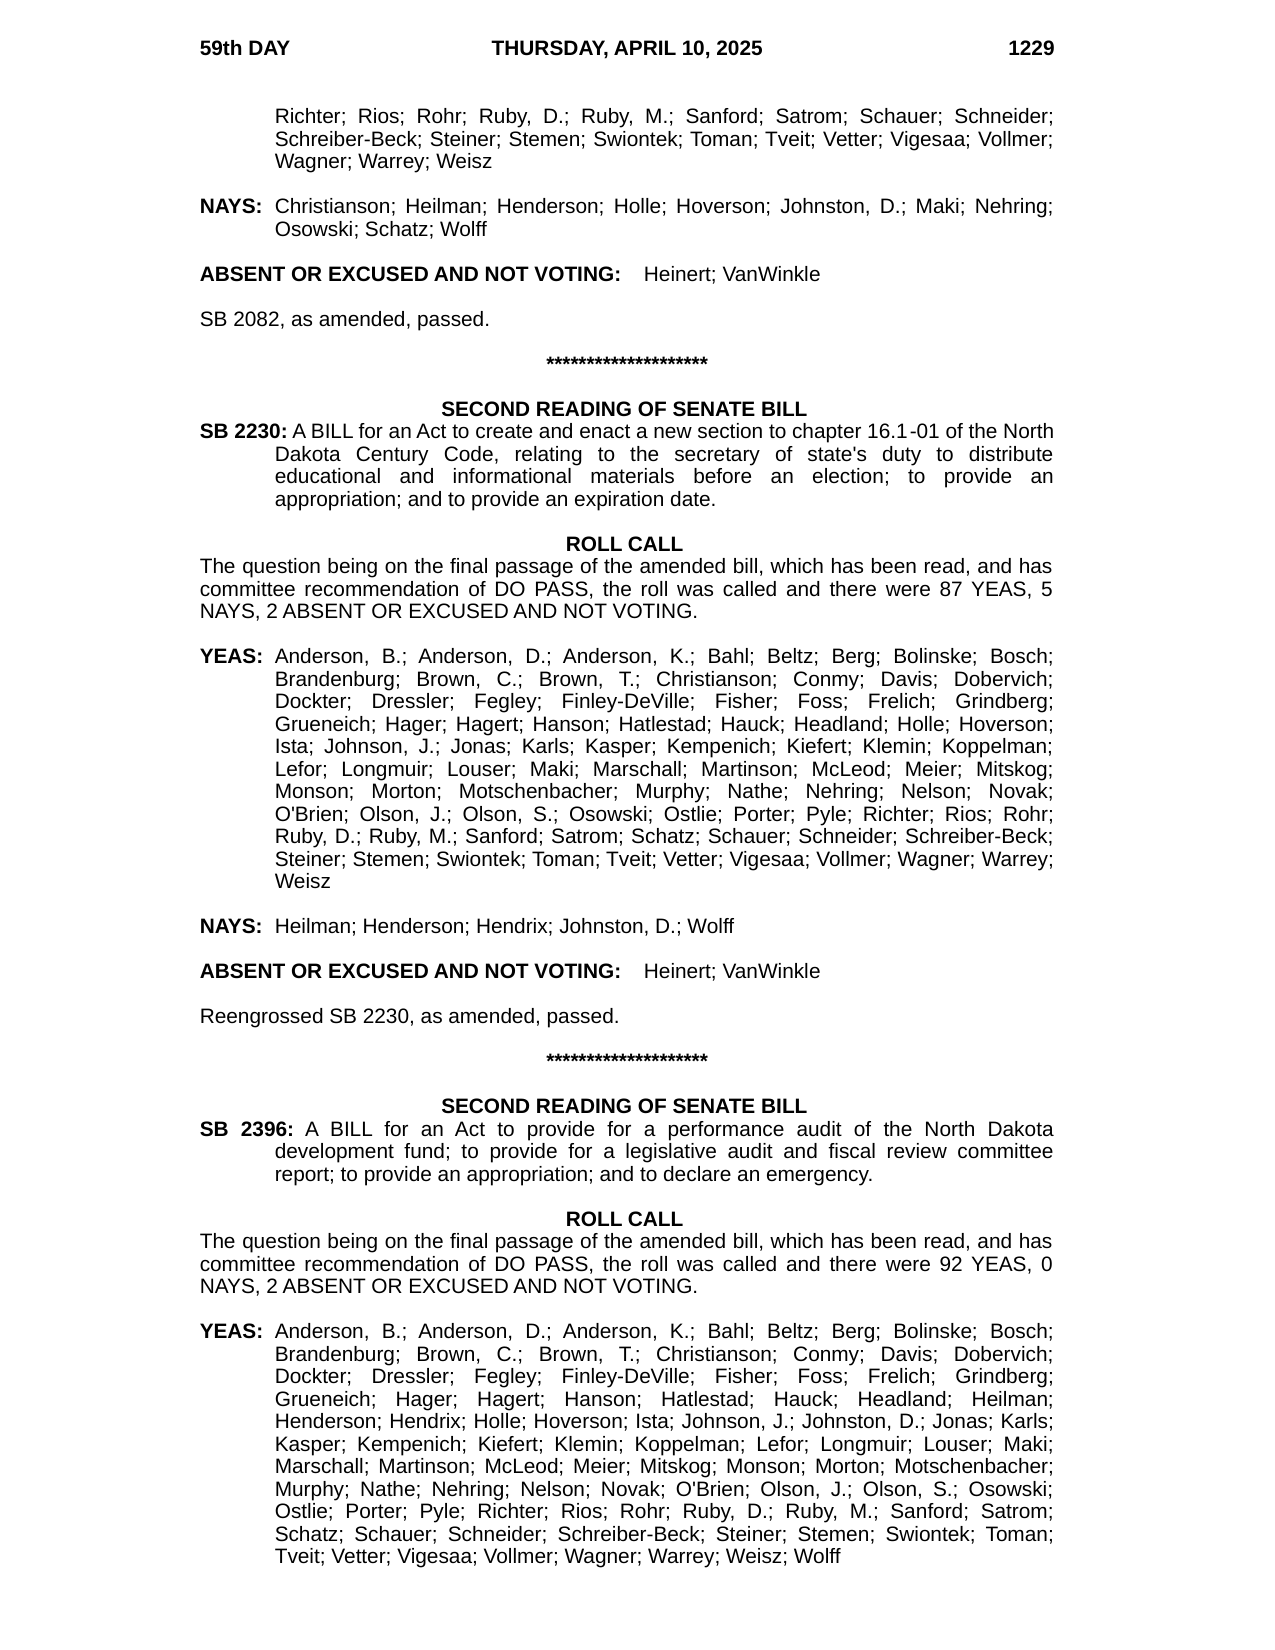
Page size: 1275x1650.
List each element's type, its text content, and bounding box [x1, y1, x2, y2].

title YEAS: Anderson, B.; Anderson, D.; Anderson, K.; Bahl; Beltz; Berg; Bolinske; Bosch; Brandenburg; Brown, C.; Brown, T.; Christianson; Conmy; Davis; Dobervich; Dockter; Dressler; Fegley; Finley-DeVille; Fisher; Foss; Frelich; Grindberg; Grueneich; Hager; Hagert; Hanson; Hatlestad; Hauck; Headland; Heilman; Henderson; Hendrix; Holle; Hoverson; Ista; Johnson, J.; Johnston, D.; Jonas; Karls; Kasper; Kempenich; Kiefert; Klemin; Koppelman; Lefor; Longmuir; Louser; Maki; Marschall; Martinson; McLeod; Meier; Mitskog; Monson; Morton; Motschenbacher; Murphy; Nathe; Nehring; Nelson; Novak; O'Brien; Olson, J.; Olson, S.; Osowski; Ostlie; Porter; Pyle; Richter; Rios; Rohr; Ruby, D.; Ruby, M.; Sanford; Satrom; Schatz; Schauer; Schneider; Schreiber-Beck; Steiner; Stemen; Swiontek; Toman; Tveit; Vetter; Vigesaa; Vollmer; Wagner; Warrey; Weisz; Wolff [199, 1321, 1054, 1568]
title SB 2230: A BILL for an Act to create and enact a new section to chapter 16.1‑01 of the North Dakota Century Code, relating to the secretary of state's duty to distribute educational and informational materials before an election; to provide an appropriation; and to provide an expiration date. [199, 421, 1054, 511]
subtitle Page 1229 [9, 9, 109, 57]
text SB 2082, as amended, passed. [199, 308, 1054, 331]
title YEAS: Anderson, B.; Anderson, D.; Anderson, K.; Bahl; Beltz; Berg; Bolinske; Bosch; Brandenburg; Brown, C.; Brown, T.; Christianson; Conmy; Davis; Dobervich; Dockter; Dressler; Fegley; Finley-DeVille; Fisher; Foss; Frelich; Grindberg; Grueneich; Hager; Hagert; Hanson; Hatlestad; Hauck; Headland; Holle; Hoverson; Ista; Johnson, J.; Jonas; Karls; Kasper; Kempenich; Kiefert; Klemin; Koppelman; Lefor; Longmuir; Louser; Maki; Marschall; Martinson; McLeod; Meier; Mitskog; Monson; Morton; Motschenbacher; Murphy; Nathe; Nehring; Nelson; Novak; O'Brien; Olson, J.; Olson, S.; Osowski; Ostlie; Porter; Pyle; Richter; Rios; Rohr; Ruby, D.; Ruby, M.; Sanford; Satrom; Schatz; Schauer; Schneider; Schreiber-Beck; Steiner; Stemen; Swiontek; Toman; Tveit; Vetter; Vigesaa; Vollmer; Wagner; Warrey; Weisz [199, 646, 1054, 893]
title NAYS: Christianson; Heilman; Henderson; Holle; Hoverson; Johnston, D.; Maki; Nehring; Osowski; Schatz; Wolff [199, 196, 1054, 241]
text SECOND READING OF SENATE BILL [199, 1096, 1054, 1118]
title Richter; Rios; Rohr; Ruby, D.; Ruby, M.; Sanford; Satrom; Schauer; Schneider; Schreiber-Beck; Steiner; Stemen; Swiontek; Toman; Tveit; Vetter; Vigesaa; Vollmer; Wagner; Warrey; Weisz [199, 106, 1054, 173]
text ******************** [199, 1051, 1054, 1073]
text ROLL CALL [199, 533, 1054, 556]
text The question being on the final passage of the amended bill, which has been read, and has committee recommendation of DO PASS, the roll was called and there were 87 YEAS, 5 NAYS, 2 ABSENT OR EXCUSED AND NOT VOTING. [199, 556, 1054, 623]
text Reengrossed SB 2230, as amended, passed. [199, 1006, 1054, 1028]
title ABSENT OR EXCUSED AND NOT VOTING: Heinert; VanWinkle [199, 263, 1054, 286]
text The question being on the final passage of the amended bill, which has been read, and has committee recommendation of DO PASS, the roll was called and there were 92 YEAS, 0 NAYS, 2 ABSENT OR EXCUSED AND NOT VOTING. [199, 1231, 1054, 1298]
text ******************** [199, 353, 1054, 376]
title NAYS: Heilman; Henderson; Hendrix; Johnston, D.; Wolff [199, 916, 1054, 938]
text ROLL CALL [199, 1208, 1054, 1231]
title ABSENT OR EXCUSED AND NOT VOTING: Heinert; VanWinkle [199, 961, 1054, 983]
title SB 2396: A BILL for an Act to provide for a performance audit of the North Dakota development fund; to provide for a legislative audit and fiscal review committee report; to provide an appropriation; and to declare an emergency. [199, 1118, 1054, 1186]
text SECOND READING OF SENATE BILL [199, 398, 1054, 421]
